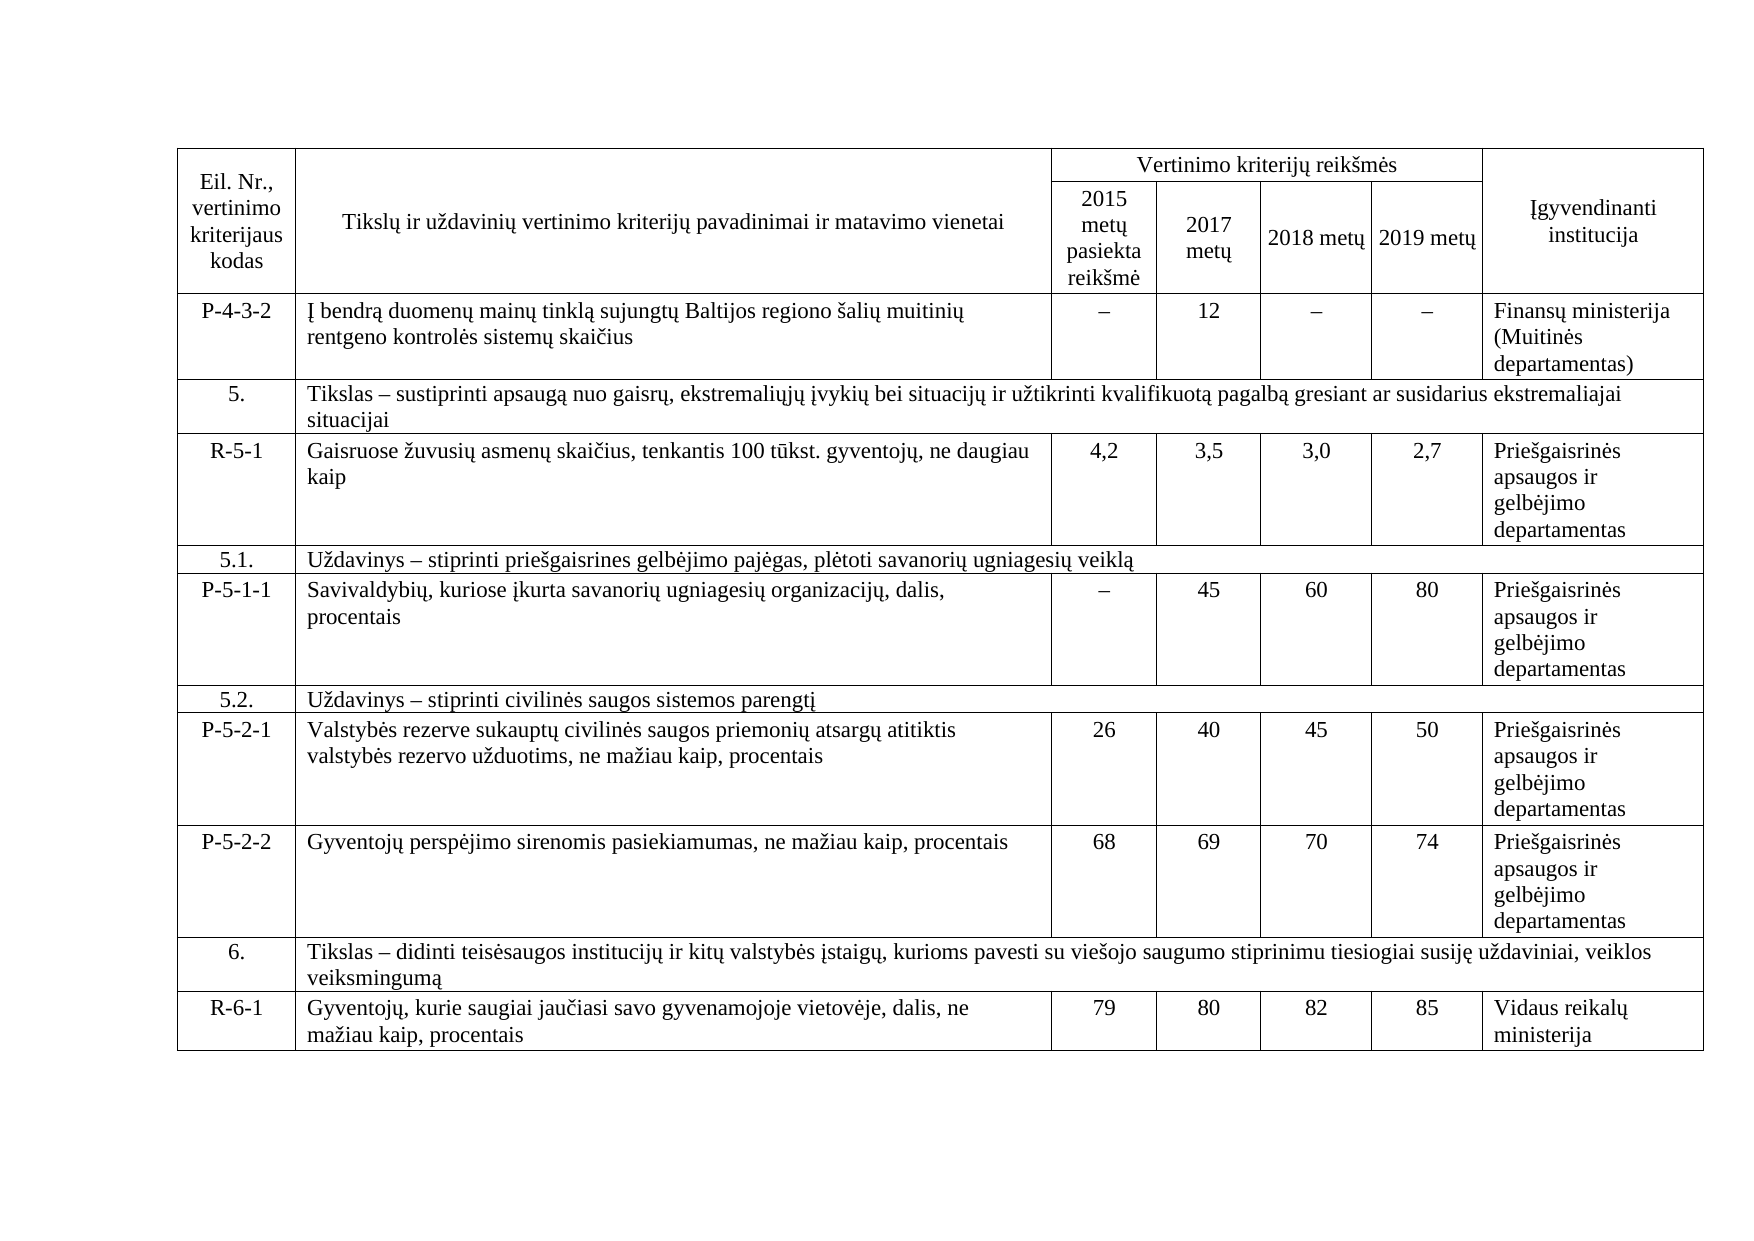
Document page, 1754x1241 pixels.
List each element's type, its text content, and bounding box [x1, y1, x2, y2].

table_header Tikslų ir uždavinių vertinimo kriterijų pavadinimai ir matavimo vienetai [296, 149, 1051, 293]
table_cell R-5-1 [178, 434, 295, 545]
table_cell 68 [1052, 826, 1156, 937]
table_cell Gyventojų, kurie saugiai jaučiasi savo gyvenamojoje vietovėje, dalis, ne mažiau kaip, procentais [296, 992, 1051, 1050]
table_cell – [1052, 294, 1156, 379]
table_cell Uždavinys – stiprinti priešgaisrines gelbėjimo pajėgas, plėtoti savanorių ugniagesių veiklą [296, 546, 1703, 572]
table_header Vertinimo kriterijų reikšmės [1052, 149, 1482, 181]
table_cell 60 [1261, 574, 1371, 685]
table_cell Uždavinys – stiprinti civilinės saugos sistemos parengtį [296, 686, 1703, 712]
table_cell 5.2. [178, 686, 295, 712]
table_cell 4,2 [1052, 434, 1156, 545]
table_cell 5.1. [178, 546, 295, 572]
table_cell – [1372, 294, 1482, 379]
table_cell Vidaus reikalų ministerija [1483, 992, 1703, 1050]
table_cell 40 [1157, 713, 1260, 824]
table_cell Priešgaisrinės apsaugos ir gelbėjimo departamentas [1483, 574, 1703, 685]
table_cell 69 [1157, 826, 1260, 937]
table_cell 80 [1157, 992, 1260, 1050]
table_cell Gyventojų perspėjimo sirenomis pasiekiamumas, ne mažiau kaip, procentais [296, 826, 1051, 937]
table_cell Priešgaisrinės apsaugos ir gelbėjimo departamentas [1483, 434, 1703, 545]
table_cell 82 [1261, 992, 1371, 1050]
table_cell 45 [1157, 574, 1260, 685]
table_cell 70 [1261, 826, 1371, 937]
table_cell 3,0 [1261, 434, 1371, 545]
table_cell Savivaldybių, kuriose įkurta savanorių ugniagesių organizacijų, dalis, procentais [296, 574, 1051, 685]
table_cell Priešgaisrinės apsaugos ir gelbėjimo departamentas [1483, 826, 1703, 937]
table_cell Gaisruose žuvusių asmenų skaičius, tenkantis 100 tūkst. gyventojų, ne daugiau kaip [296, 434, 1051, 545]
table_cell Valstybės rezerve sukauptų civilinės saugos priemonių atsargų atitiktis valstybės rezervo užduotims, ne mažiau kaip, procentais [296, 713, 1051, 824]
table_cell Tikslas – sustiprinti apsaugą nuo gaisrų, ekstremaliųjų įvykių bei situacijų ir užtikrinti kvalifikuotą pagalbą gresiant ar susidarius ekstremaliajai situacijai [296, 380, 1703, 433]
table_cell 2015 metų pasiekta reikšmė [1052, 182, 1156, 293]
table_cell 12 [1157, 294, 1260, 379]
table_cell Tikslas – didinti teisėsaugos institucijų ir kitų valstybės įstaigų, kurioms pavesti su viešojo saugumo stiprinimu tiesiogiai susiję uždaviniai, veiklos veiksmingumą [296, 938, 1703, 991]
table_cell 79 [1052, 992, 1156, 1050]
table_cell P-5-2-2 [178, 826, 295, 937]
table_cell P-4-3-2 [178, 294, 295, 379]
table_cell 3,5 [1157, 434, 1260, 545]
table_cell Į bendrą duomenų mainų tinklą sujungtų Baltijos regiono šalių muitinių rentgeno kontrolės sistemų skaičius [296, 294, 1051, 379]
table_cell 45 [1261, 713, 1371, 824]
table_cell – [1261, 294, 1371, 379]
table_cell Finansų ministerija (Muitinės departamentas) [1483, 294, 1703, 379]
table_cell P-5-2-1 [178, 713, 295, 824]
table_cell 26 [1052, 713, 1156, 824]
table_header Eil. Nr., vertinimo kriterijaus kodas [178, 149, 295, 293]
table_cell 2,7 [1372, 434, 1482, 545]
table_cell 6. [178, 938, 295, 991]
table_header Įgyvendinanti institucija [1483, 149, 1703, 293]
table_cell – [1052, 574, 1156, 685]
table_cell 2019 metų [1372, 182, 1482, 293]
table_cell 85 [1372, 992, 1482, 1050]
table_cell 74 [1372, 826, 1482, 937]
table_cell 5. [178, 380, 295, 433]
table_cell 2017 metų [1157, 182, 1260, 293]
table_cell R-6-1 [178, 992, 295, 1050]
table_cell Priešgaisrinės apsaugos ir gelbėjimo departamentas [1483, 713, 1703, 824]
table_cell 2018 metų [1261, 182, 1371, 293]
table_cell 80 [1372, 574, 1482, 685]
table_cell 50 [1372, 713, 1482, 824]
table_cell P-5-1-1 [178, 574, 295, 685]
